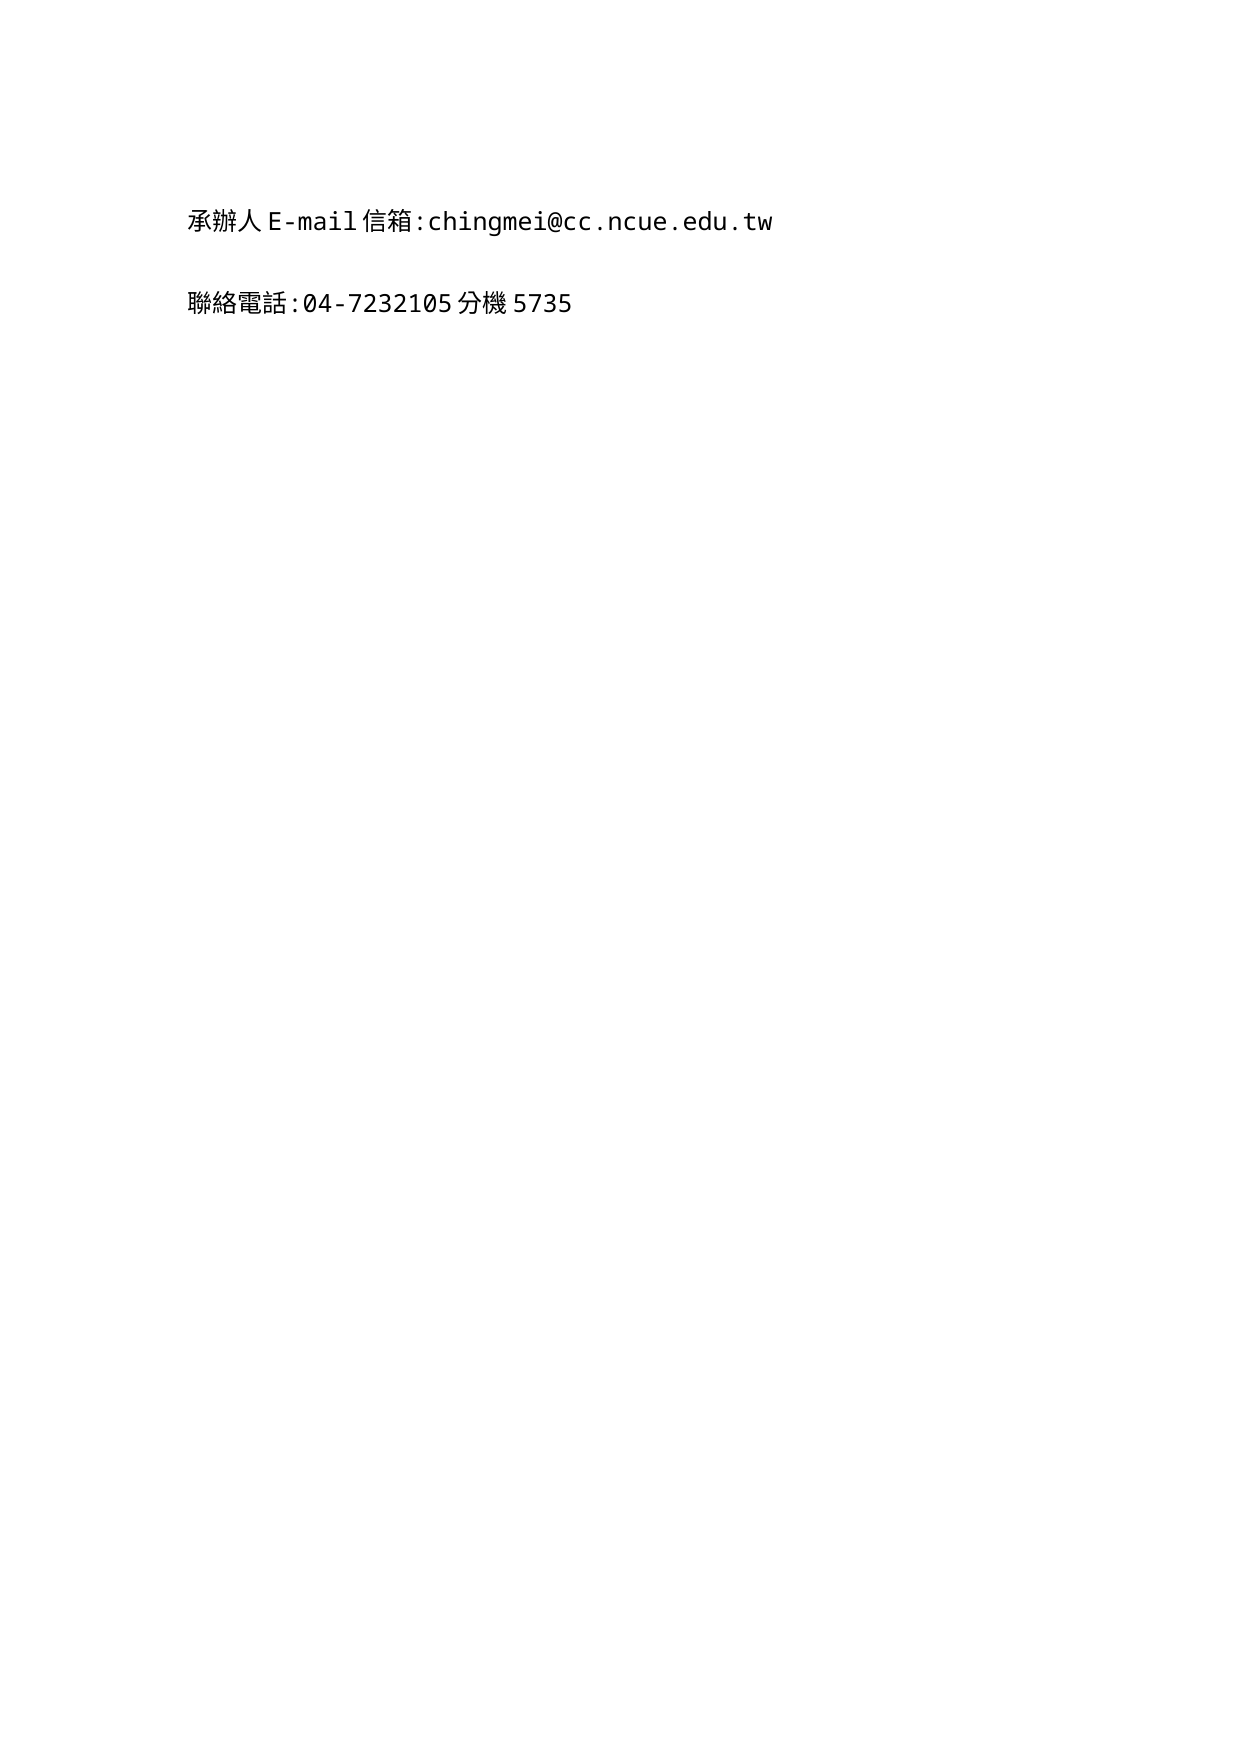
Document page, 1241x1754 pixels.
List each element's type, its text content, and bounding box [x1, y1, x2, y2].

text 聯絡電話:04-7232105分機5735 [187, 259, 1093, 322]
text 承辦人E-mail信箱:chingmei@cc.ncue.edu.tw [187, 178, 1093, 241]
